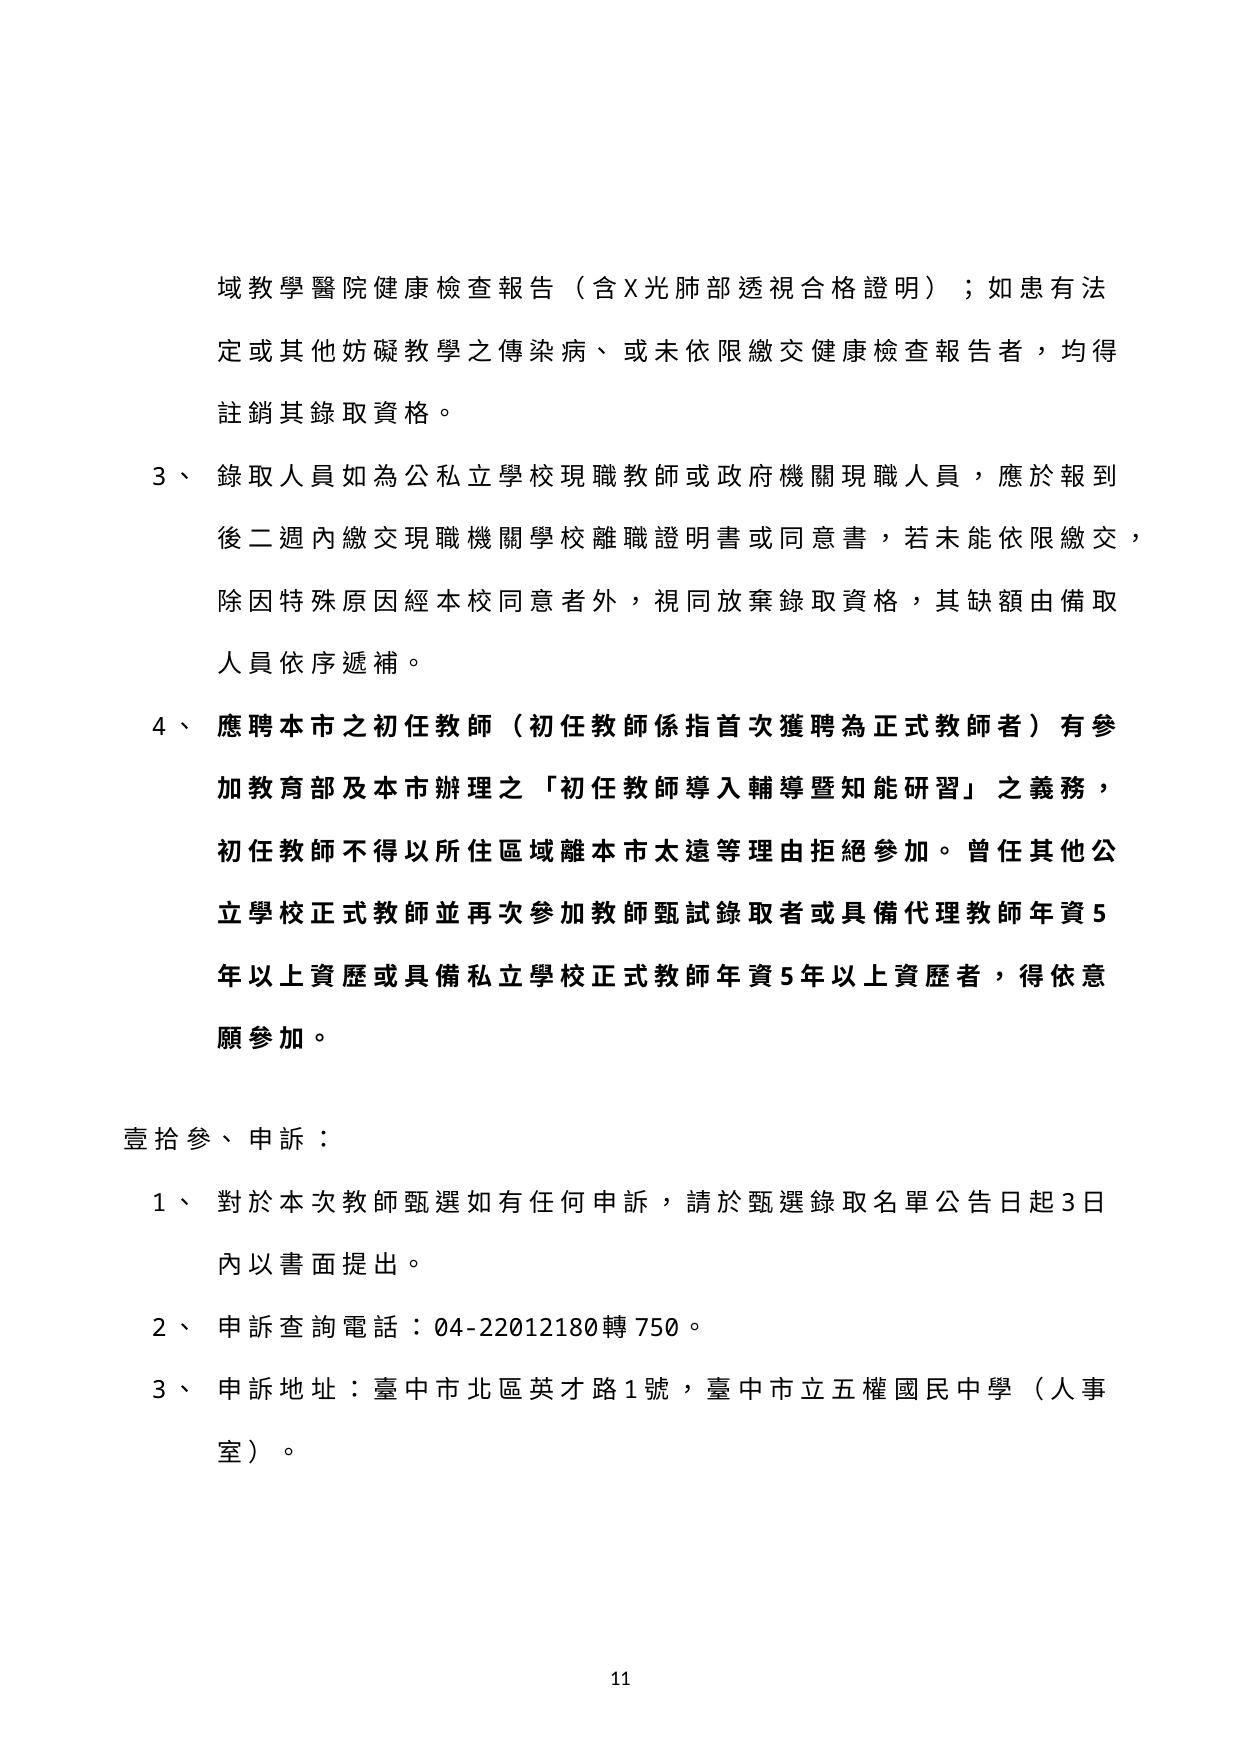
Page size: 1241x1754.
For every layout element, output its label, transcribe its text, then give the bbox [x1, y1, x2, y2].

list 應聘本市之初任教師（初任教師係指首次獲聘為正式教師者）有參加教育部及本市辦理之「初任教師導入輔導暨知能研習」之義務，初任教師不得以所住區域離本市太遠等理由拒絕參加。曾任其他公立學校正式教師並再次參加教師甄試錄取者或具備代理教師年資5年以上資歷或具備私立學校正式教師年資5年以上資歷者，得依意願參加。 [150, 683, 1120, 1058]
list 錄取人員如為公私立學校現職教師或政府機關現職人員，應於報到後二週內繳交現職機關學校離職證明書或同意書，若未能依限繳交，除因特殊原因經本校同意者外，視同放棄錄取資格，其缺額由備取人員依序遞補。 [150, 433, 1120, 683]
list 申訴查詢電話：04-22012180轉750。 [150, 1284, 1120, 1346]
list 申訴： [120, 1096, 1120, 1159]
list 申訴地址：臺中市北區英才路1號，臺中市立五權國民中學（人事室）。 [150, 1346, 1120, 1471]
list 域教學醫院健康檢查報告（含X光肺部透視合格證明）；如患有法定或其他妨礙教學之傳染病、或未依限繳交健康檢查報告者，均得註銷其錄取資格。 [150, 245, 1120, 433]
list 對於本次教師甄選如有任何申訴，請於甄選錄取名單公告日起3日內以書面提出。 [150, 1159, 1120, 1284]
